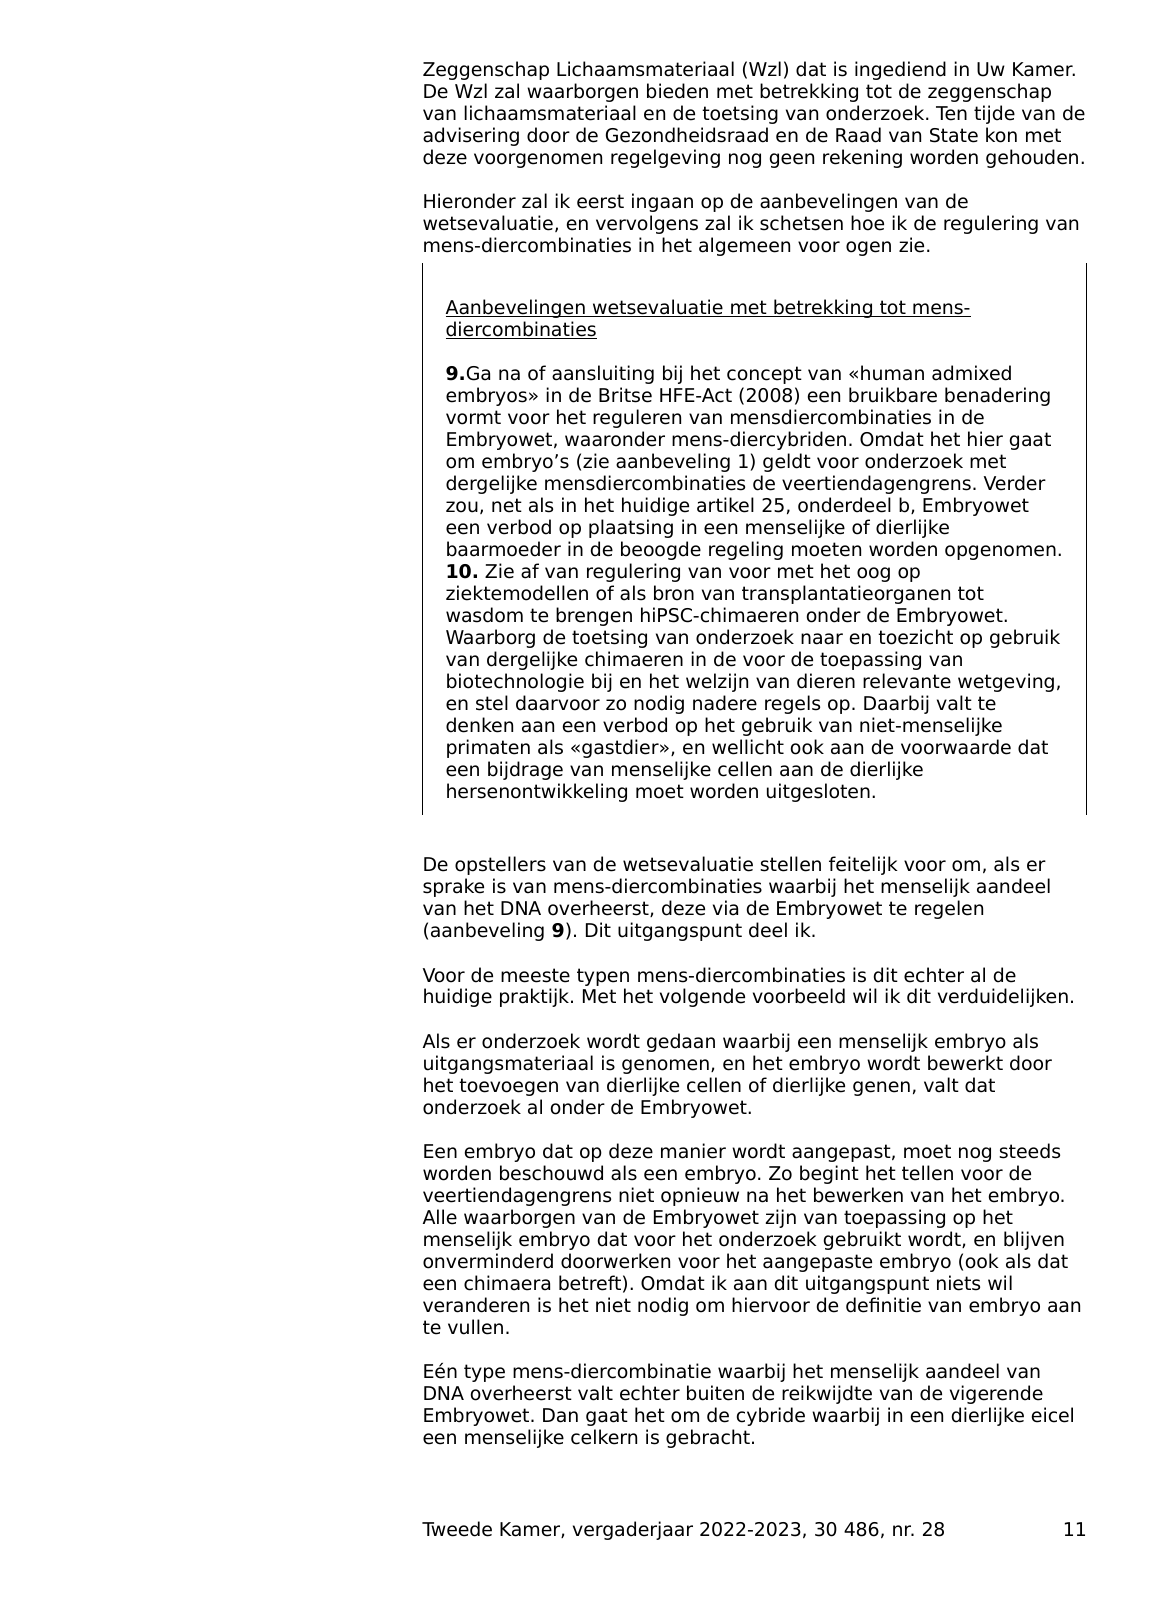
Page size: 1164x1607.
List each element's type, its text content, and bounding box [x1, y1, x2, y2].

text Als er onderzoek wordt gedaan waarbij een menselijk embryo als uitgangsmateriaal is genomen, en het embryo wordt bewerkt door het toevoegen van dierlijke cellen of dierlijke genen, valt dat onderzoek al onder de Embryowet. [422, 1031, 1087, 1118]
text De opstellers van de wetsevaluatie stellen feitelijk voor om, als er sprake is van mens-diercombinaties waarbij het menselijk aandeel van het DNA overheerst, deze via de Embryowet te regelen (aanbeveling 9). Dit uitgangspunt deel ik. [422, 854, 1087, 942]
text Hieronder zal ik eerst ingaan op de aanbevelingen van de wetsevaluatie, en vervolgens zal ik schetsen hoe ik de regulering van mens-diercombinaties in het algemeen voor ogen zie. [422, 191, 1087, 257]
text Voor de meeste typen mens-diercombinaties is dit echter al de huidige praktijk. Met het volgende voorbeeld wil ik dit verduidelijken. [422, 964, 1087, 1008]
text Zeggenschap Lichaamsmateriaal (Wzl) dat is ingediend in Uw Kamer. De Wzl zal waarborgen bieden met betrekking tot de zeggenschap van lichaamsmateriaal en de toetsing van onderzoek. Ten tijde van de advisering door de Gezondheidsraad en de Raad van State kon met deze voorgenomen regelgeving nog geen rekening worden gehouden. [422, 59, 1087, 169]
table_header Aanbevelingen wetsevaluatie met betrekking tot mens-diercombinaties 9.Ga na of aansluiting bij het concept van «human admixed embryos» in de Britse HFE-Act (2008) een bruikbare benadering vormt voor het reguleren van mensdiercombinaties in de Embryowet, waaronder mens-diercybriden. Omdat het hier gaat om embryo’s (zie aanbeveling 1) geldt voor onderzoek met dergelijke mensdiercombinaties de veertiendagengrens. Verder zou, net als in het huidige artikel 25, onderdeel b, Embryowet een verbod op plaatsing in een menselijke of dierlijke baarmoeder in de beoogde regeling moeten worden opgenomen. 10. Zie af van regulering van voor met het oog op ziektemodellen of als bron van transplantatieorganen tot wasdom te brengen hiPSC-chimaeren onder de Embryowet. Waarborg de toetsing van onderzoek naar en toezicht op gebruik van dergelijke chimaeren in de voor de toepassing van biotechnologie bij en het welzijn van dieren relevante wetgeving, en stel daarvoor zo nodig nadere regels op. Daarbij valt te denken aan een verbod op het gebruik van niet-menselijke primaten als «gastdier», en wellicht ook aan de voorwaarde dat een bijdrage van menselijke cellen aan de dierlijke hersenontwikkeling moet worden uitgesloten. [423, 263, 1086, 814]
text Eén type mens-diercombinatie waarbij het menselijk aandeel van DNA overheerst valt echter buiten de reikwijdte van de vigerende Embryowet. Dan gaat het om de cybride waarbij in een dierlijke eicel een menselijke celkern is gebracht. [422, 1361, 1087, 1449]
text Een embryo dat op deze manier wordt aangepast, moet nog steeds worden beschouwd als een embryo. Zo begint het tellen voor de veertiendagengrens niet opnieuw na het bewerken van het embryo. Alle waarborgen van de Embryowet zijn van toepassing op het menselijk embryo dat voor het onderzoek gebruikt wordt, en blijven onverminderd doorwerken voor het aangepaste embryo (ook als dat een chimaera betreft). Omdat ik aan dit uitgangspunt niets wil veranderen is het niet nodig om hiervoor de definitie van embryo aan te vullen. [422, 1141, 1087, 1338]
